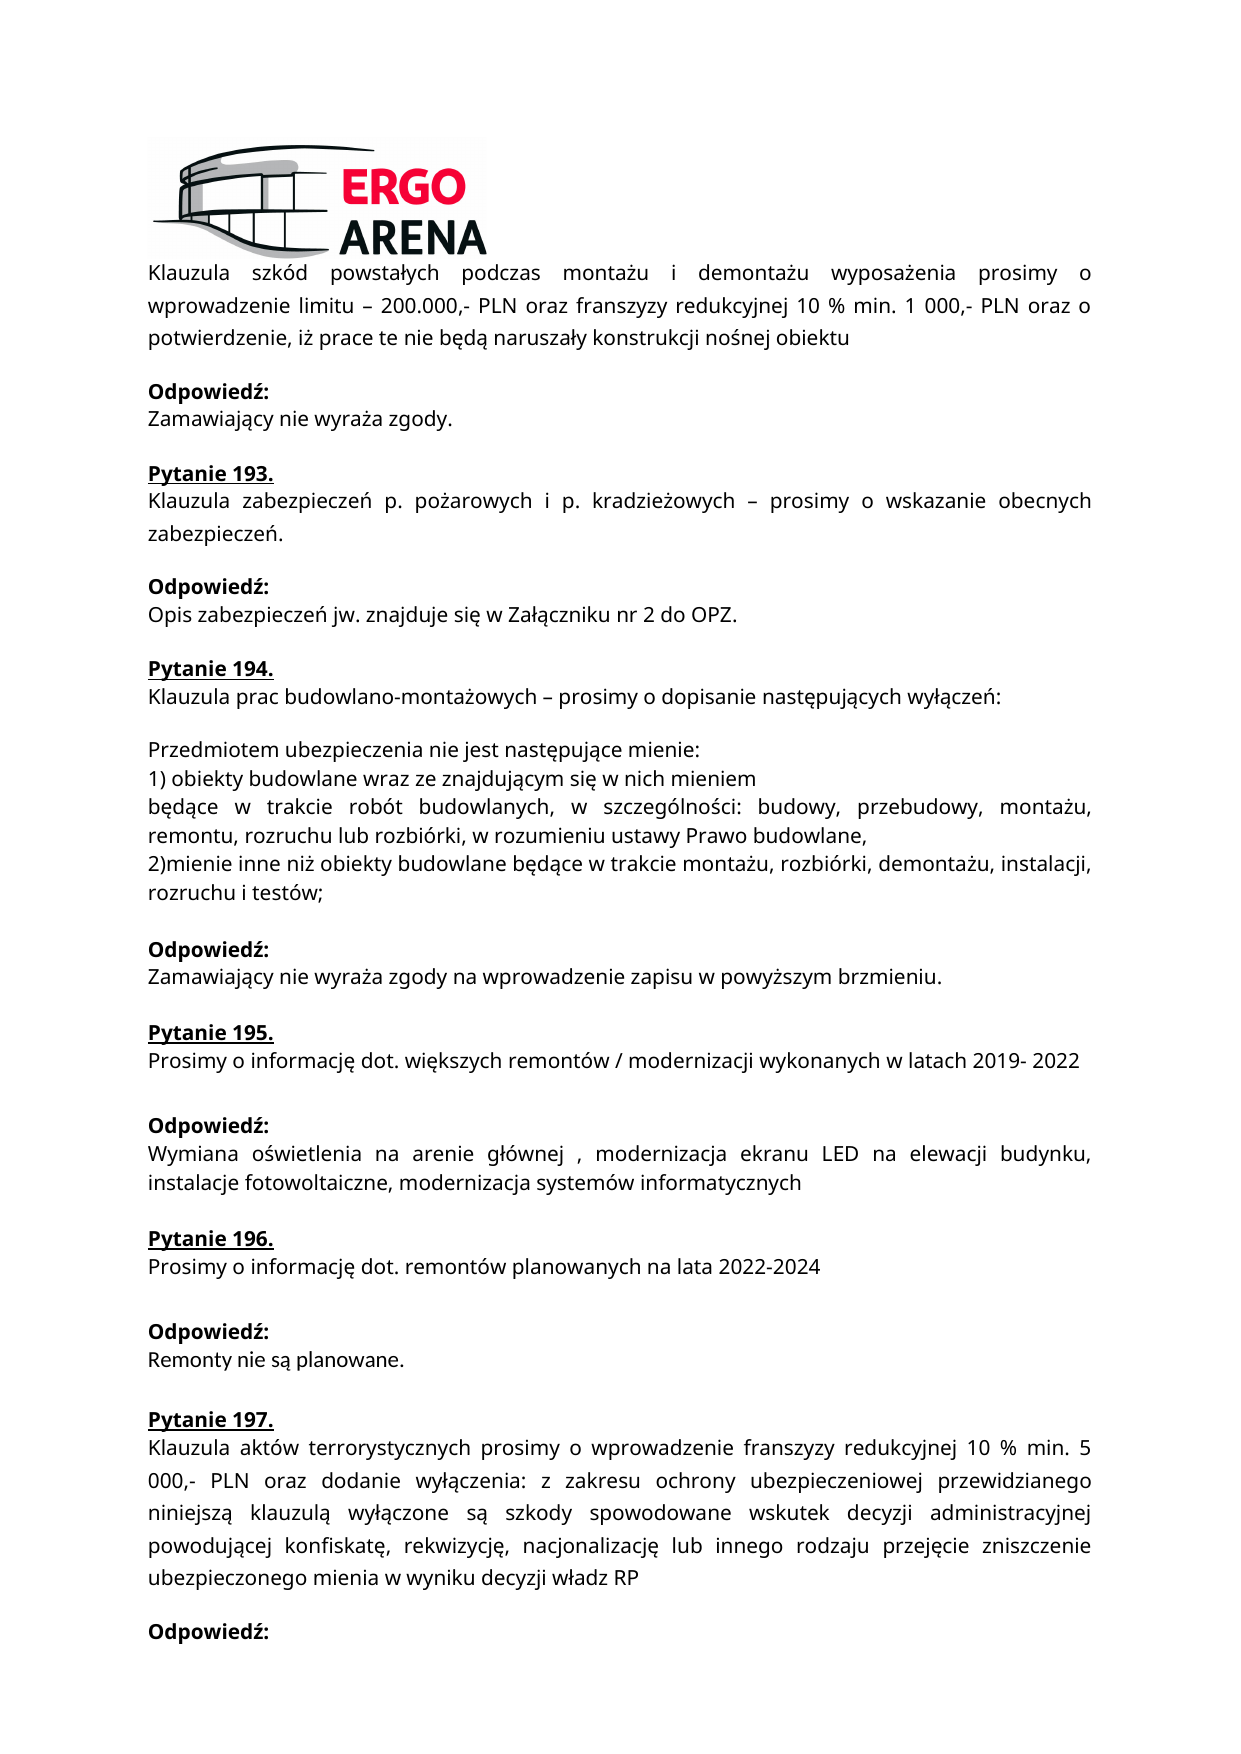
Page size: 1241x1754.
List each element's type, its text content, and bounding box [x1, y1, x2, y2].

text Pytanie 195. [148, 1019, 1093, 1046]
text Opis zabezpieczeń jw. znajduje się w Załączniku nr 2 do OPZ. [148, 601, 1093, 628]
text Klauzula aktów terrorystycznych prosimy o wprowadzenie franszyzy redukcyjnej 10 % min. 5 000,- PLN oraz dodanie wyłączenia: z zakresu ochrony ubezpieczeniowej przewidzianego niniejszą klauzulą wyłączone są szkody spowodowane wskutek decyzji administracyjnej powodującej konfiskatę, rekwizycję, nacjonalizację lub innego rodzaju przejęcie zniszczenie ubezpieczonego mienia w wyniku decyzji władz RP [148, 1433, 1093, 1592]
text Odpowiedź: [148, 935, 1093, 963]
text Prosimy o informację dot. remontów planowanych na lata 2022-2024 [148, 1252, 1093, 1280]
text 2)mienie inne niż obiekty budowlane będące w trakcie montażu, rozbiórki, demontażu, instalacji, rozruchu i testów; [148, 849, 1093, 906]
text Klauzula szkód powstałych podczas montażu i demontażu wyposażenia prosimy o wprowadzenie limitu – 200.000,- PLN oraz franszyzy redukcyjnej 10 % min. 1 000,- PLN oraz o potwierdzenie, iż prace te nie będą naruszały konstrukcji nośnej obiektu [148, 258, 1093, 352]
text Klauzula prac budowlano-montażowych – prosimy o dopisanie następujących wyłączeń: [148, 682, 1093, 711]
text Zamawiający nie wyraża zgody. [148, 405, 1093, 432]
text Pytanie 196. [148, 1225, 1093, 1252]
text 1) obiekty budowlane wraz ze znajdującym się w nich mieniem [148, 764, 1093, 792]
text Pytanie 194. [148, 655, 1093, 682]
text Odpowiedź: [148, 1111, 1093, 1139]
text Odpowiedź: [148, 572, 1093, 601]
text będące w trakcie robót budowlanych, w szczególności: budowy, przebudowy, montażu, remontu, rozruchu lub rozbiórki, w rozumieniu ustawy Prawo budowlane, [148, 792, 1093, 849]
text Zamawiający nie wyraża zgody na wprowadzenie zapisu w powyższym brzmieniu. [148, 963, 1093, 990]
text Remonty nie są planowane. [148, 1345, 1093, 1373]
text Prosimy o informację dot. większych remontów / modernizacji wykonanych w latach 2019- 2022 [148, 1046, 1093, 1074]
text Pytanie 197. [148, 1406, 1093, 1433]
text Klauzula zabezpieczeń p. pożarowych i p. kradzieżowych – prosimy o wskazanie obecnych zabezpieczeń. [148, 486, 1093, 547]
text Przedmiotem ubezpieczenia nie jest następujące mienie: [148, 736, 1093, 764]
text Odpowiedź: [148, 1617, 1093, 1645]
text Pytanie 193. [148, 459, 1093, 486]
text Odpowiedź: [148, 377, 1093, 405]
text Wymiana oświetlenia na arenie głównej , modernizacja ekranu LED na elewacji budynku, instalacje fotowoltaiczne, modernizacja systemów informatycznych [148, 1139, 1093, 1196]
text Odpowiedź: [148, 1317, 1093, 1345]
